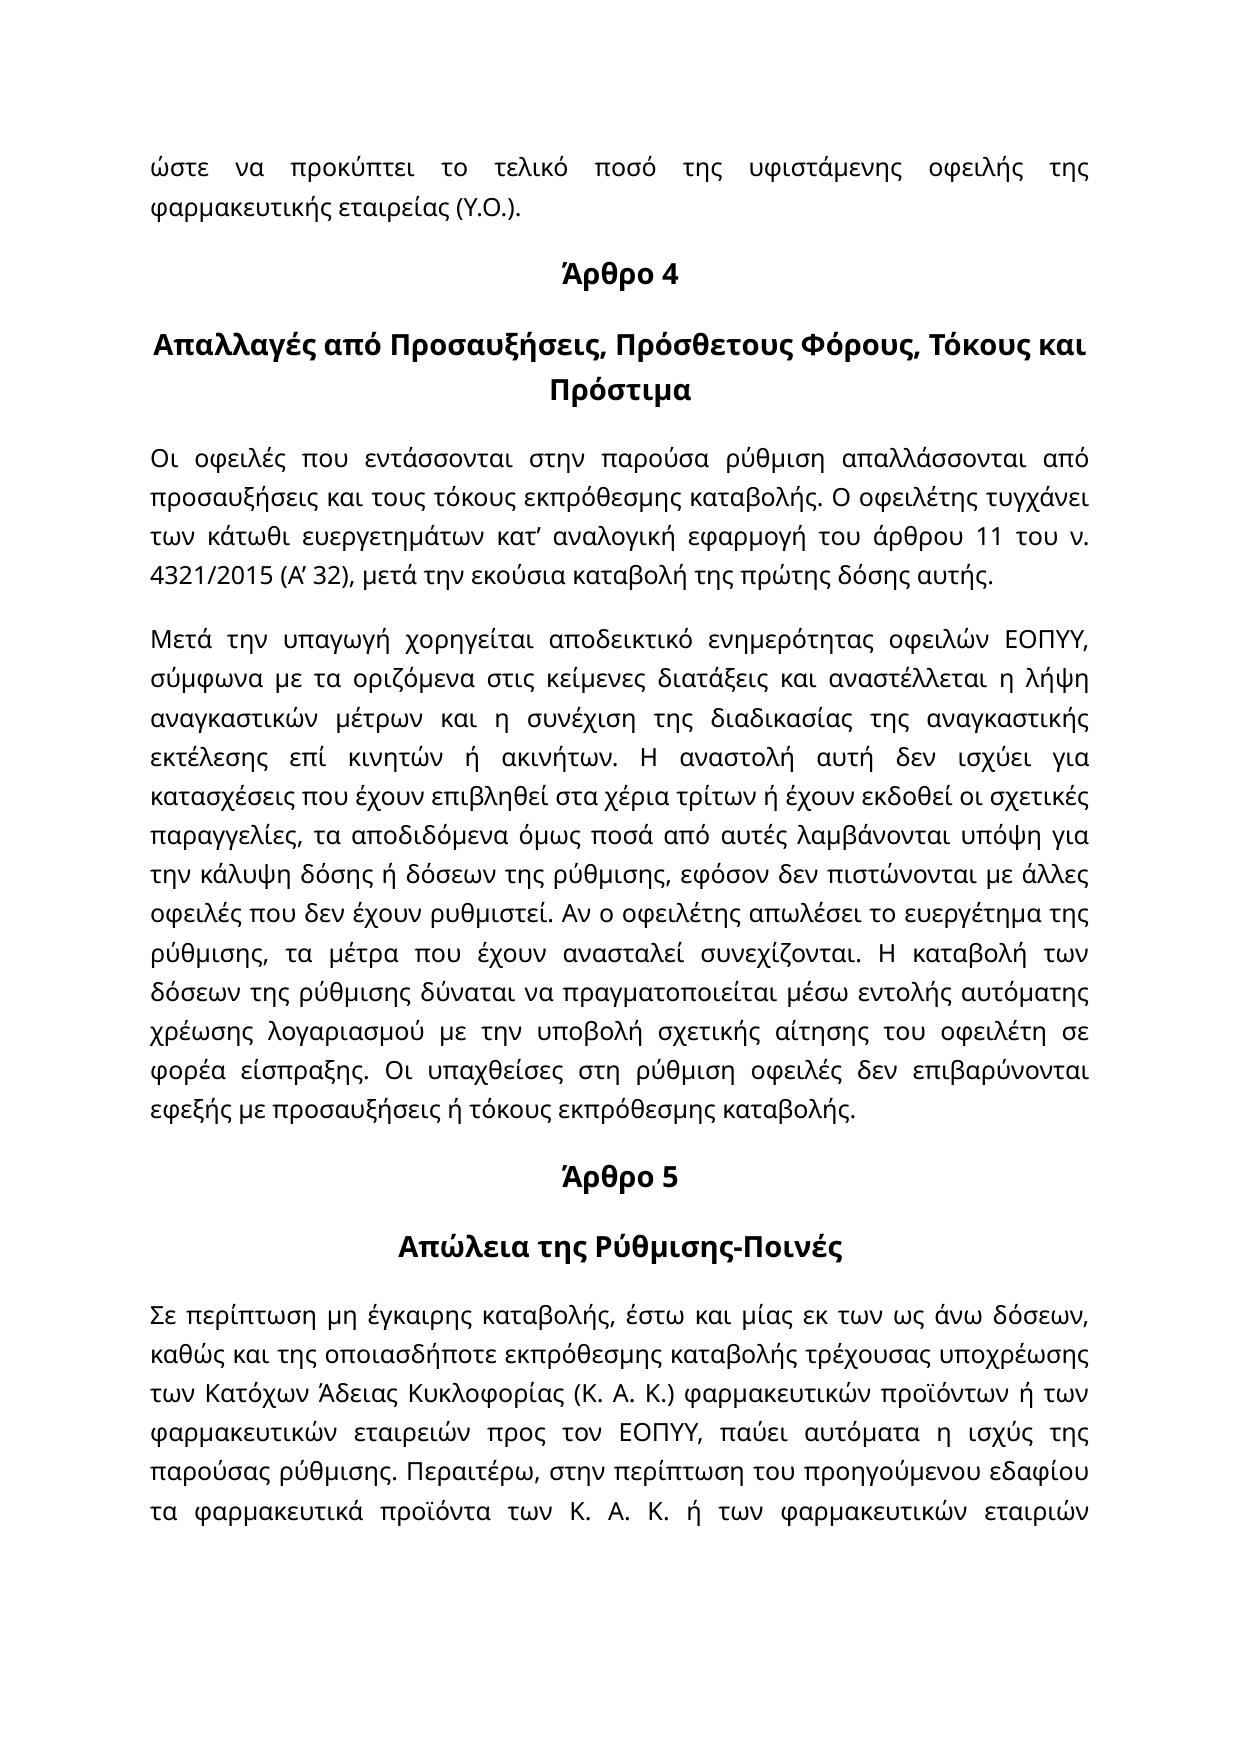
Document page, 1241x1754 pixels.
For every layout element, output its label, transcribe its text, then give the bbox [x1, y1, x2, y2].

subtitle Απαλλαγές από Προσαυξήσεις, Πρόσθετους Φόρους, Τόκους και Πρόστιμα [150, 324, 1090, 409]
text Σε περίπτωση μη έγκαιρης καταβολής, έστω και μίας εκ των ως άνω δόσεων, καθώς και της οποιασδήποτε εκπρόθεσμης καταβολής τρέχουσας υποχρέωσης των Κατόχων Άδειας Κυκλοφορίας (Κ. Α. Κ.) φαρμακευτικών προϊόντων ή των φαρμακευτικών εταιρειών προς τον ΕΟΠΥΥ, παύει αυτόματα η ισχύς της παρούσας ρύθμισης. Περαιτέρω, στην περίπτωση του προηγούμενου εδαφίου τα φαρμακευτικά προϊόντα των Κ. Α. Κ. ή των φαρμακευτικών εταιριών [150, 1297, 1090, 1527]
text ώστε να προκύπτει το τελικό ποσό της υφιστάμενης οφειλής της φαρμακευτικής εταιρείας (Υ.Ο.). [150, 150, 1090, 223]
subtitle Άρθρο 5 [150, 1156, 1090, 1196]
subtitle Απώλεια της Ρύθμισης-Ποινές [150, 1227, 1090, 1266]
subtitle Άρθρο 4 [150, 253, 1090, 293]
text Μετά την υπαγωγή χορηγείται αποδεικτικό ενημερότητας οφειλών ΕΟΠΥΥ, σύμφωνα με τα οριζόμενα στις κείμενες διατάξεις και αναστέλλεται η λήψη αναγκαστικών μέτρων και η συνέχιση της διαδικασίας της αναγκαστικής εκτέλεσης επί κινητών ή ακινήτων. Η αναστολή αυτή δεν ισχύει για κατασχέσεις που έχουν επιβληθεί στα χέρια τρίτων ή έχουν εκδοθεί οι σχετικές παραγγελίες, τα αποδιδόμενα όμως ποσά από αυτές λαμβάνονται υπόψη για την κάλυψη δόσης ή δόσεων της ρύθμισης, εφόσον δεν πιστώνονται με άλλες οφειλές που δεν έχουν ρυθμιστεί. Αν ο οφειλέτης απωλέσει το ευεργέτημα της ρύθμισης, τα μέτρα που έχουν ανασταλεί συνεχίζονται. Η καταβολή των δόσεων της ρύθμισης δύναται να πραγματοποιείται μέσω εντολής αυτόματης χρέωσης λογαριασμού με την υποβολή σχετικής αίτησης του οφειλέτη σε φορέα είσπραξης. Οι υπαχθείσες στη ρύθμιση οφειλές δεν επιβαρύνονται εφεξής με προσαυξήσεις ή τόκους εκπρόθεσμης καταβολής. [150, 622, 1090, 1126]
text Οι οφειλές που εντάσσονται στην παρούσα ρύθμιση απαλλάσσονται από προσαυξήσεις και τους τόκους εκπρόθεσμης καταβολής. Ο οφειλέτης τυγχάνει των κάτωθι ευεργετημάτων κατ’ αναλογική εφαρμογή του άρθρου 11 του ν. 4321/2015 (Α’ 32), μετά την εκούσια καταβολή της πρώτης δόσης αυτής. [150, 440, 1090, 592]
